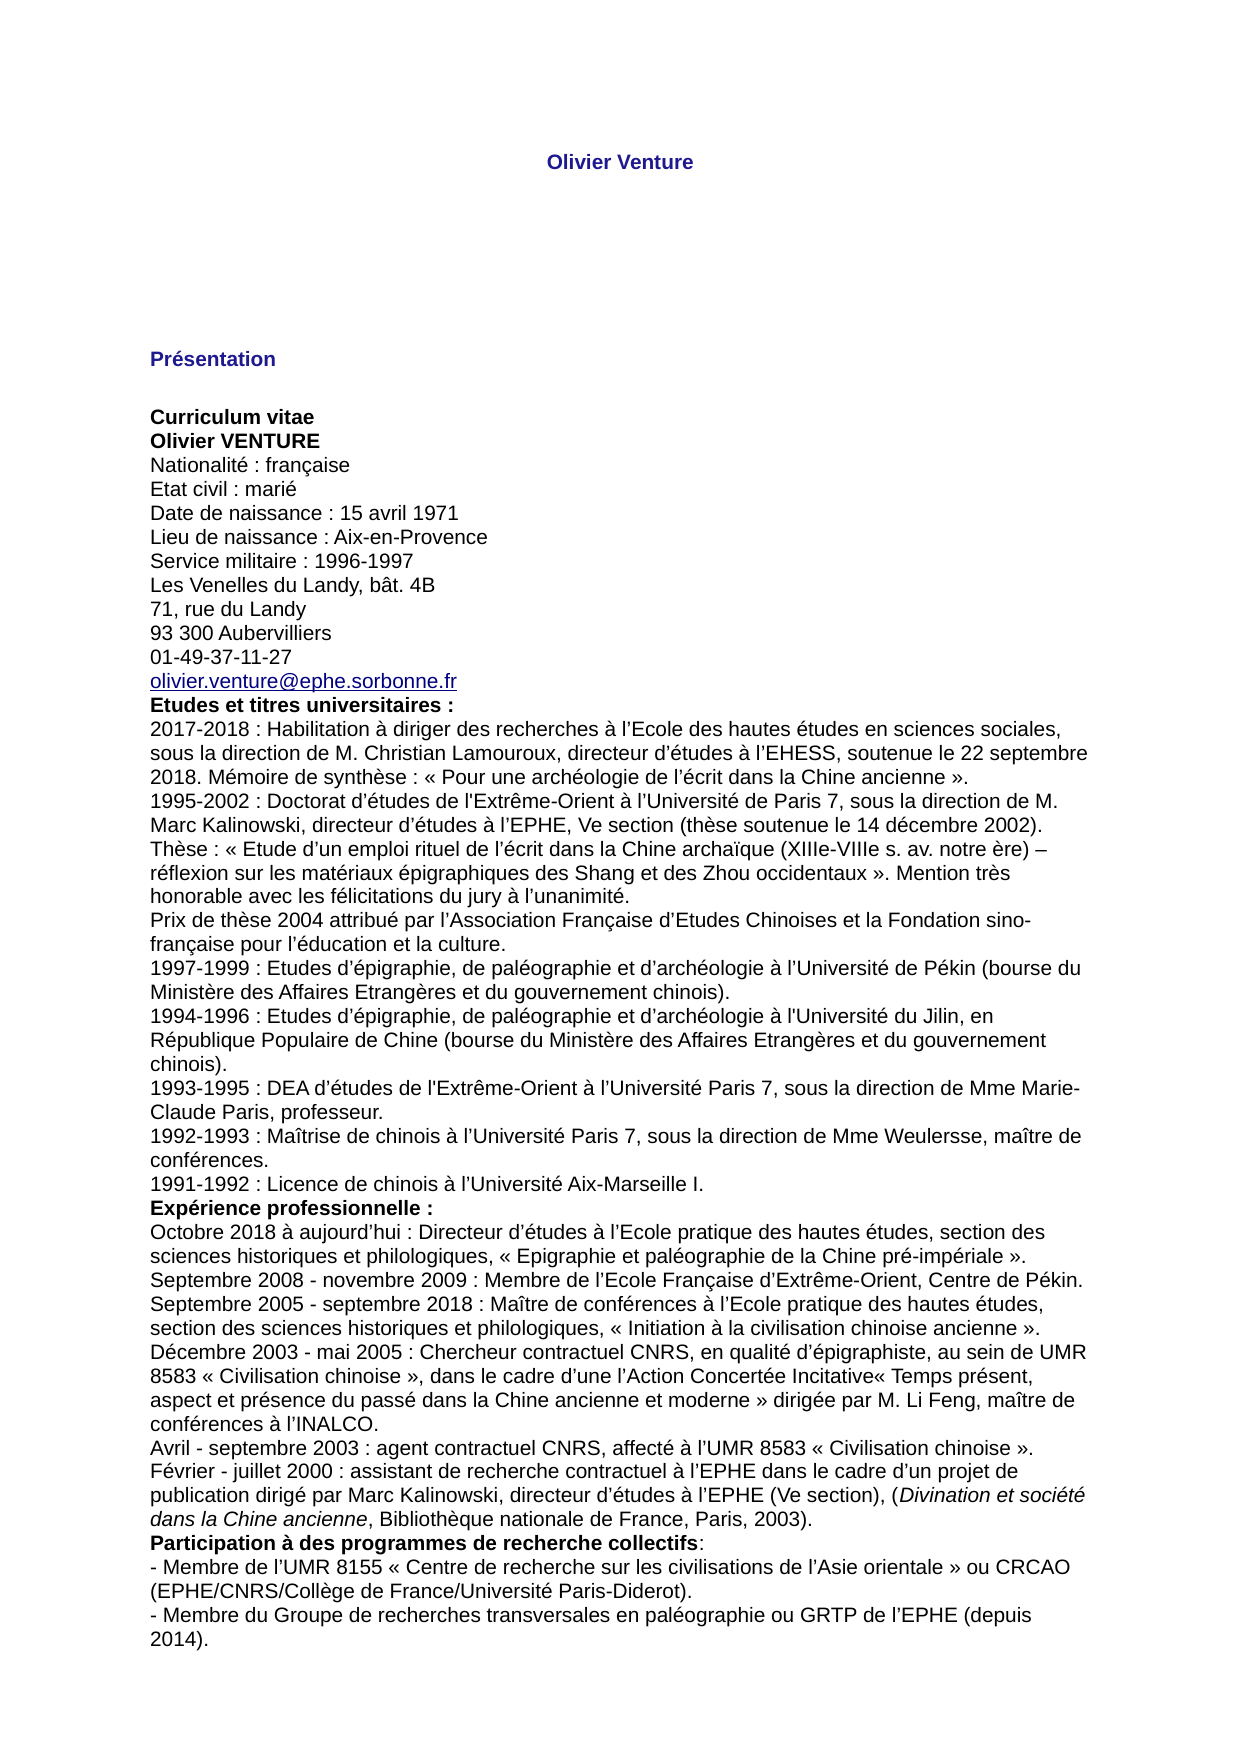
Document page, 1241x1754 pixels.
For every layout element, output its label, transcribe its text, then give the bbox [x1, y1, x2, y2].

text Etudes et titres universitaires : [150, 693, 1090, 717]
text Etat civil : marié [150, 477, 1090, 501]
text 93 300 Aubervilliers [150, 621, 1090, 645]
text 1995-2002 : Doctorat d’études de l'Extrême-Orient à l’Université de Paris 7, sous la direction de M. Marc Kalinowski, directeur d’études à l’EPHE, Ve section (thèse soutenue le 14 décembre 2002). Thèse : « Etude d’un emploi rituel de l’écrit dans la Chine archaïque (XIIIe-VIIIe s. av. notre ère) – réflexion sur les matériaux épigraphiques des Shang et des Zhou occidentaux ». Mention très honorable avec les félicitations du jury à l’unanimité. [150, 788, 1090, 908]
text 1997-1999 : Etudes d’épigraphie, de paléographie et d’archéologie à l’Université de Pékin (bourse du Ministère des Affaires Etrangères et du gouvernement chinois). [150, 956, 1090, 1004]
text Curriculum vitae [150, 405, 1090, 429]
text Les Venelles du Landy, bât. 4B [150, 573, 1090, 597]
text 71, rue du Landy [150, 597, 1090, 621]
text 1994-1996 : Etudes d’épigraphie, de paléographie et d’archéologie à l'Université du Jilin, en République Populaire de Chine (bourse du Ministère des Affaires Etrangères et du gouvernement chinois). [150, 1004, 1090, 1076]
text 1992-1993 : Maîtrise de chinois à l’Université Paris 7, sous la direction de Mme Weulersse, maître de conférences. [150, 1124, 1090, 1172]
text 01-49-37-11-27 [150, 645, 1090, 669]
text Date de naissance : 15 avril 1971 [150, 501, 1090, 525]
text - Membre de l’UMR 8155 « Centre de recherche sur les civilisations de l’Asie orientale » ou CRCAO (EPHE/CNRS/Collège de France/Université Paris-Diderot). [150, 1555, 1090, 1603]
text Nationalité : française [150, 453, 1090, 477]
text Septembre 2008 - novembre 2009 : Membre de l’Ecole Française d’Extrême-Orient, Centre de Pékin. [150, 1268, 1090, 1292]
text Octobre 2018 à aujourd’hui : Directeur d’études à l’Ecole pratique des hautes études, section des sciences historiques et philologiques, « Epigraphie et paléographie de la Chine pré-impériale ». [150, 1220, 1090, 1268]
text Service militaire : 1996-1997 [150, 549, 1090, 573]
text Lieu de naissance : Aix-en-Provence [150, 525, 1090, 549]
text Prix de thèse 2004 attribué par l’Association Française d’Etudes Chinoises et la Fondation sino-française pour l’éducation et la culture. [150, 908, 1090, 956]
subtitle Présentation [150, 347, 1090, 371]
text Avril - septembre 2003 : agent contractuel CNRS, affecté à l’UMR 8583 « Civilisation chinoise ». [150, 1435, 1090, 1459]
text Olivier VENTURE [150, 429, 1090, 453]
subtitle Olivier Venture [150, 150, 1090, 174]
text Septembre 2005 - septembre 2018 : Maître de conférences à l’Ecole pratique des hautes études, section des sciences historiques et philologiques, « Initiation à la civilisation chinoise ancienne ». [150, 1292, 1090, 1339]
text - Membre du Groupe de recherches transversales en paléographie ou GRTP de l’EPHE (depuis 2014). [150, 1603, 1090, 1651]
text Participation à des programmes de recherche collectifs: [150, 1531, 1090, 1555]
text Expérience professionnelle : [150, 1196, 1090, 1220]
text Février - juillet 2000 : assistant de recherche contractuel à l’EPHE dans le cadre d’un projet de publication dirigé par Marc Kalinowski, directeur d’études à l’EPHE (Ve section), (Divination et société dans la Chine ancienne, Bibliothèque nationale de France, Paris, 2003). [150, 1459, 1090, 1531]
text 1991-1992 : Licence de chinois à l’Université Aix-Marseille I. [150, 1172, 1090, 1196]
text Décembre 2003 - mai 2005 : Chercheur contractuel CNRS, en qualité d’épigraphiste, au sein de UMR 8583 « Civilisation chinoise », dans le cadre d’une l’Action Concertée Incitative« Temps présent, aspect et présence du passé dans la Chine ancienne et moderne » dirigée par M. Li Feng, maître de conférences à l’INALCO. [150, 1339, 1090, 1435]
text 2017-2018 : Habilitation à diriger des recherches à l’Ecole des hautes études en sciences sociales, sous la direction de M. Christian Lamouroux, directeur d’études à l’EHESS, soutenue le 22 septembre 2018. Mémoire de synthèse : « Pour une archéologie de l’écrit dans la Chine ancienne ». [150, 717, 1090, 788]
text olivier.venture@ephe.sorbonne.fr [150, 669, 1090, 693]
text 1993-1995 : DEA d’études de l'Extrême-Orient à l’Université Paris 7, sous la direction de Mme Marie-Claude Paris, professeur. [150, 1076, 1090, 1124]
